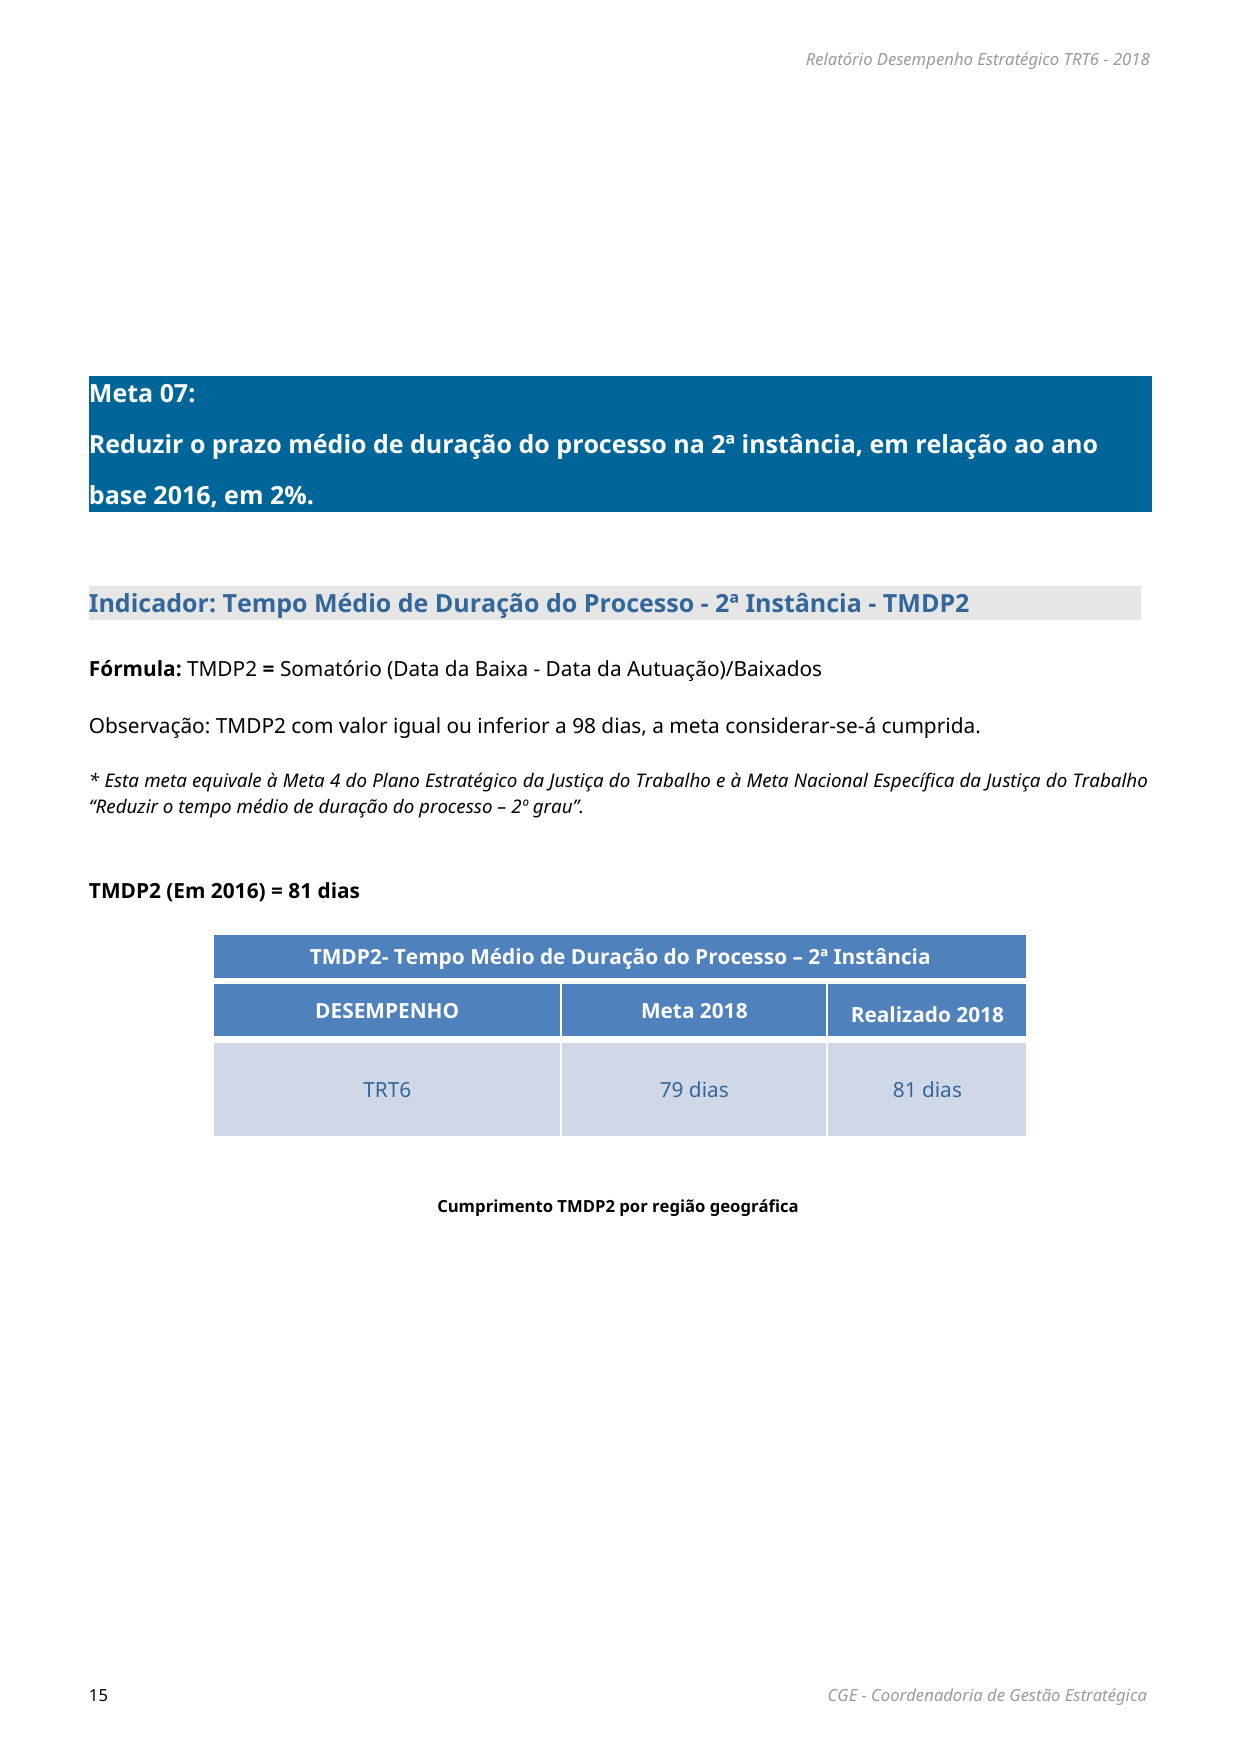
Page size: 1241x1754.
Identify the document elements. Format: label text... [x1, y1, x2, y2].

table_cell Meta 2018 [562, 984, 826, 1036]
text Fórmula: TMDP2 = Somatório (Data da Baixa - Data da Autuação)/Baixados [89, 654, 1152, 682]
text Meta 07: [89, 376, 1152, 410]
table_header TMDP2- Tempo Médio de Duração do Processo – 2ª Instância [214, 935, 1026, 978]
table_cell 79 dias [562, 1043, 826, 1136]
text Observação: TMDP2 com valor igual ou inferior a 98 dias, a meta considerar-se-á cumprida. [89, 711, 1152, 739]
text * Esta meta equivale à Meta 4 do Plano Estratégico da Justiça do Trabalho e à Meta Nacional Específica da Justiça do Trabalho “Reduzir o tempo médio de duração do processo – 2º grau”. [89, 768, 1152, 819]
table_cell Realizado 2018 [828, 984, 1026, 1036]
table_cell DESEMPENHO [214, 984, 560, 1036]
text Reduzir o prazo médio de duração do processo na 2ª instância, em relação ao ano base 2016, em 2%. [89, 427, 1152, 512]
text Indicador: Tempo Médio de Duração do Processo - 2ª Instância - TMDP2 [89, 586, 1141, 620]
text TMDP2 (Em 2016) = 81 dias [89, 876, 1152, 904]
text Cumprimento TMDP2 por região geográfica [89, 1195, 1152, 1217]
table_cell TRT6 [214, 1043, 560, 1136]
table_cell 81 dias [828, 1043, 1026, 1136]
